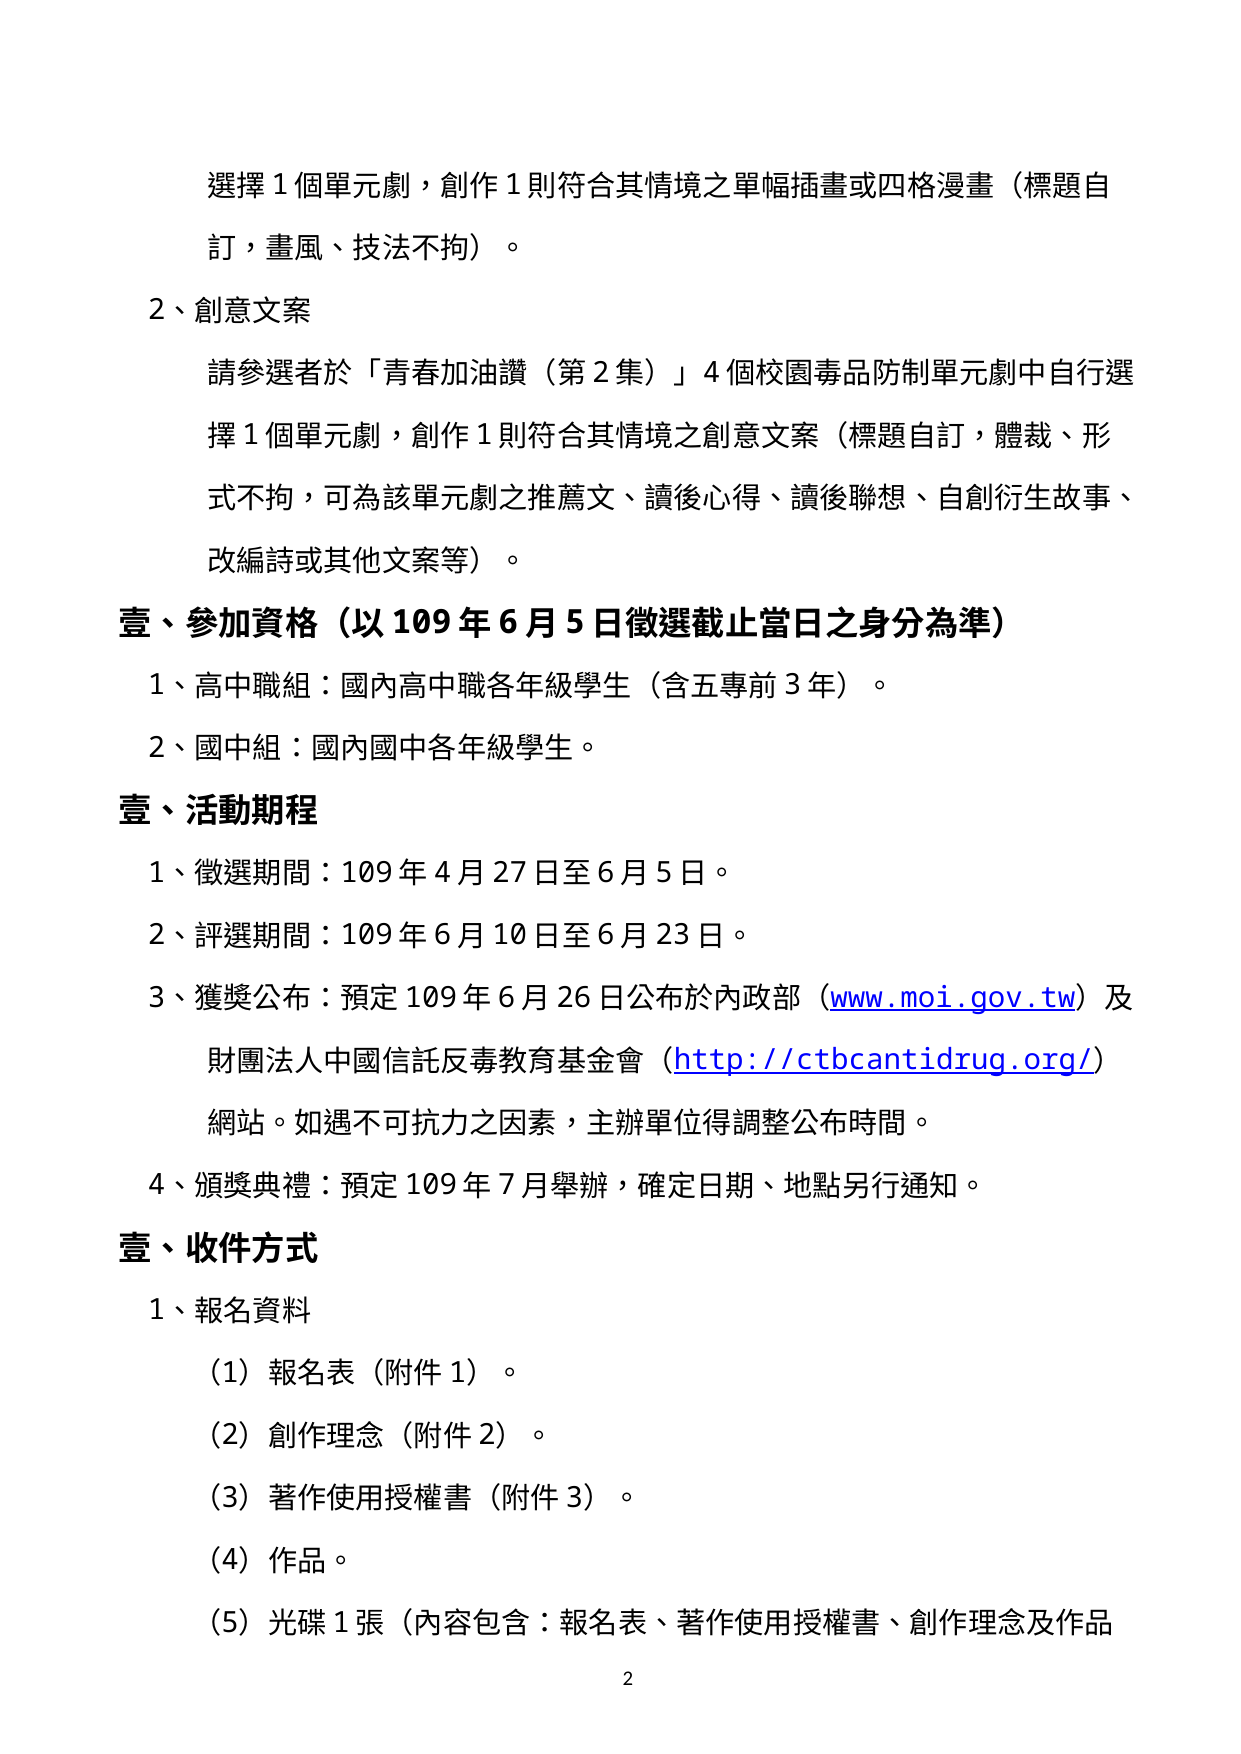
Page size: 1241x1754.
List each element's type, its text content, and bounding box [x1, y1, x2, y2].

list 參加資格（以109年6月5日徵選截止當日之身分為準） [118, 579, 1137, 642]
list 收件方式 [118, 1204, 1137, 1267]
list 高中職組：國內高中職各年級學生（含五專前3年）。 [148, 642, 1137, 704]
list 活動期程 [118, 767, 1137, 829]
list 光碟1張（內容包含：報名表、著作使用授權書、創作理念及作品 [192, 1579, 1137, 1642]
list 報名資料 [148, 1267, 1137, 1329]
list 國中組：國內國中各年級學生。 [148, 704, 1137, 767]
text 選擇1個單元劇，創作1則符合其情境之單幅插畫或四格漫畫（標題自訂，畫風、技法不拘）。 [207, 142, 1137, 267]
list 徵選期間：109年4月27日至6月5日。 [148, 829, 1137, 892]
list 作品。 [192, 1517, 1137, 1579]
list 著作使用授權書（附件3）。 [192, 1454, 1137, 1517]
list 創意文案 [148, 267, 1137, 329]
list 報名表（附件1）。 [192, 1329, 1137, 1392]
text 請參選者於「青春加油讚（第2集）」4個校園毒品防制單元劇中自行選擇1個單元劇，創作1則符合其情境之創意文案（標題自訂，體裁、形式不拘，可為該單元劇之推薦文、讀後心得、讀後聯想、自創衍生故事、改編詩或其他文案等）。 [207, 329, 1137, 579]
list 頒獎典禮：預定109年7月舉辦，確定日期、地點另行通知。 [148, 1142, 1137, 1204]
list 評選期間：109年6月10日至6月23日。 [148, 892, 1137, 954]
list 創作理念（附件2）。 [192, 1392, 1137, 1454]
list 獲奬公布：預定109年6月26日公布於內政部（www.moi.gov.tw）及財團法人中國信託反毒教育基金會（http://ctbcantidrug.org/）網站。如遇不可抗力之因素，主辦單位得調整公布時間。 [148, 954, 1137, 1142]
